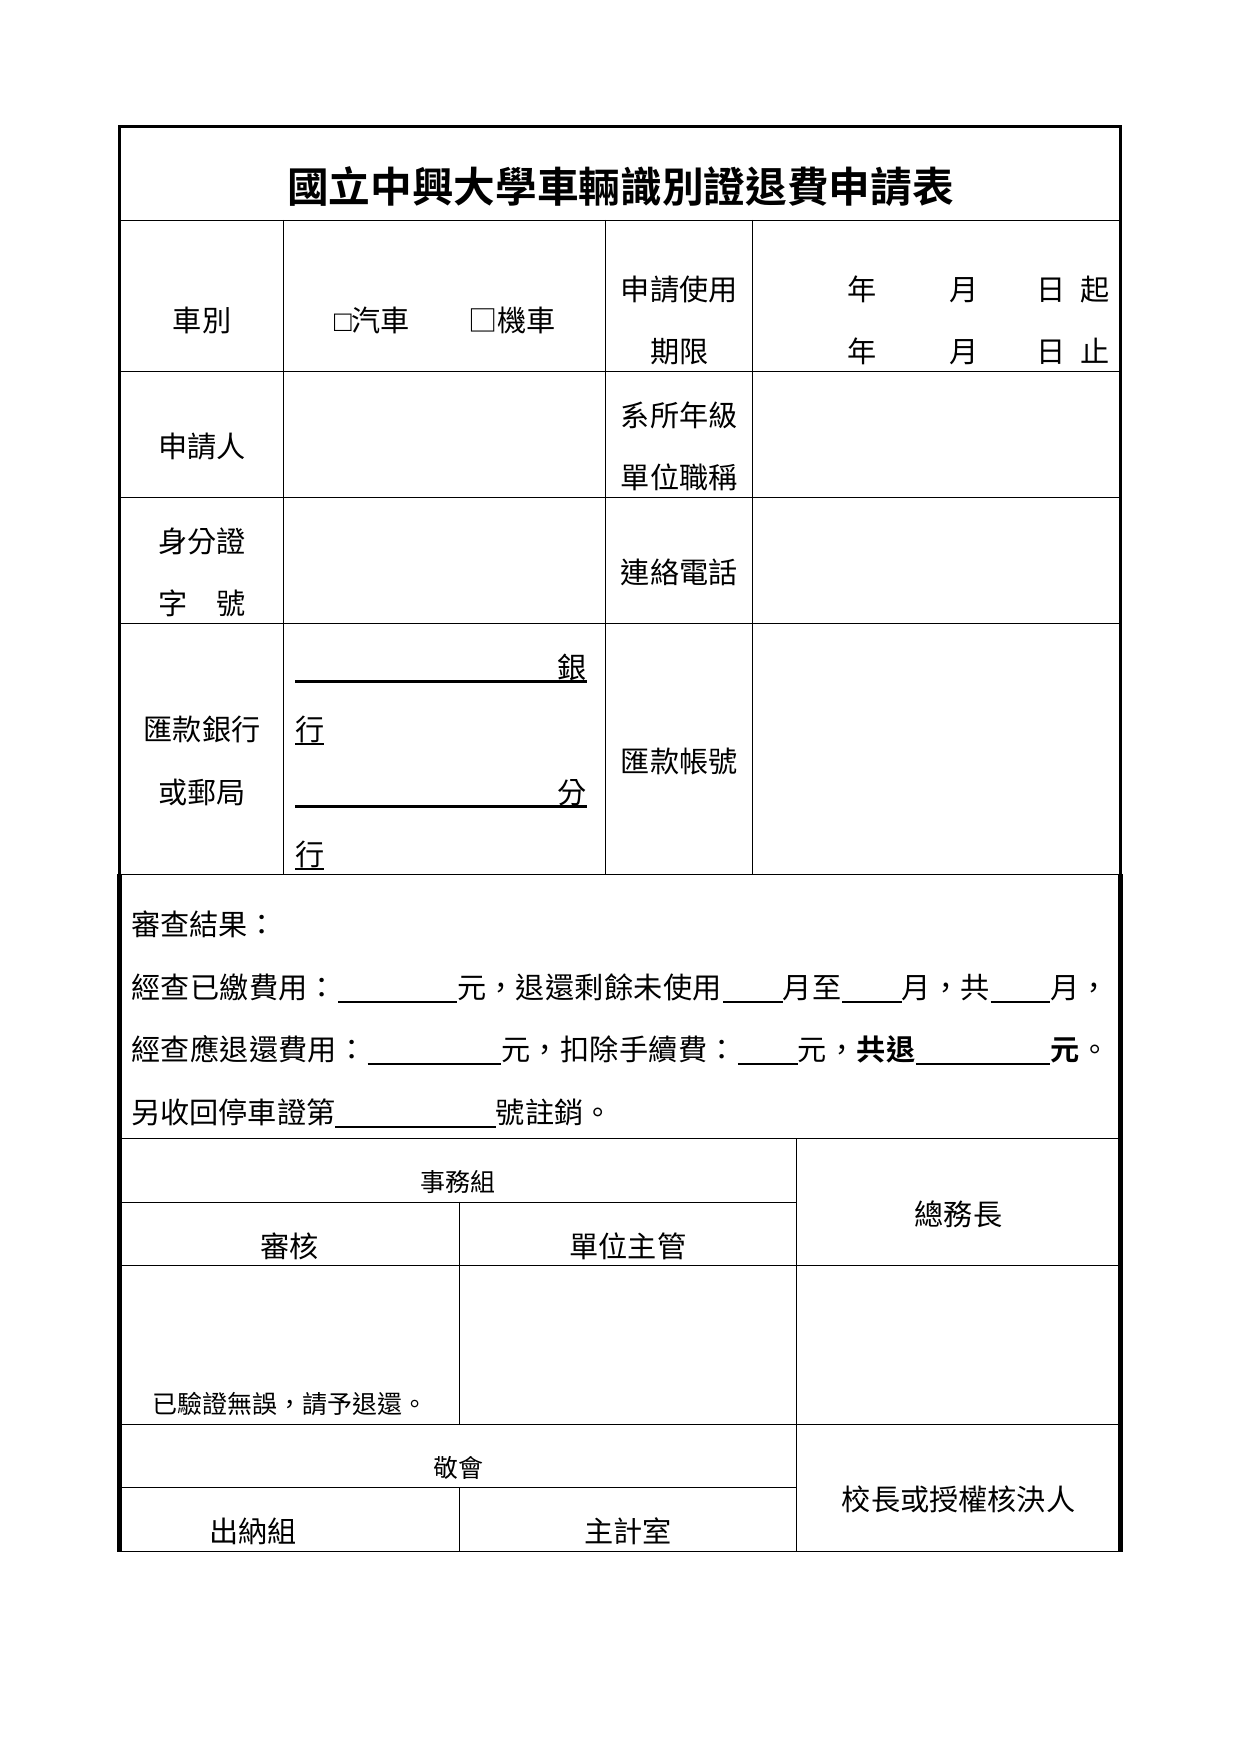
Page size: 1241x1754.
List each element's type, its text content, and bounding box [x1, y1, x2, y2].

table_cell 敬會 [122, 1425, 796, 1487]
table_cell [753, 624, 1119, 874]
table_cell 申請人 [121, 372, 283, 497]
table_cell 主計室 [460, 1488, 796, 1551]
table_cell [753, 372, 1119, 497]
table_cell 已驗證無誤，請予退還。 [122, 1266, 459, 1424]
table_cell [797, 1266, 1118, 1424]
table_cell [284, 498, 605, 623]
table_cell 連絡電話 [606, 498, 752, 623]
table_cell 總務長 [797, 1139, 1118, 1265]
table_cell 審查結果： 經查已繳費用： 元，退還剩餘未使用 月至 月，共 月，經查應退還費用： 元，扣除手續費： 元，共退 元。另收回停車證第 號註銷。 [122, 875, 1118, 1138]
table_cell 系所年級 單位職稱 [606, 372, 752, 497]
table_cell 車別 [121, 221, 283, 371]
table_cell 年 月 日 起 年 月 日 止 [753, 221, 1119, 371]
table_cell 審核 [122, 1203, 459, 1265]
table_cell 匯款銀行或郵局 [121, 624, 283, 874]
table_cell 身分證 字 號 [121, 498, 283, 623]
table_cell 單位主管 [460, 1203, 796, 1265]
table_cell [460, 1266, 796, 1424]
table_cell 事務組 [122, 1139, 796, 1202]
table_cell 匯款帳號 [606, 624, 752, 874]
table_cell [284, 372, 605, 497]
table_header 國立中興大學車輛識別證退費申請表 [121, 128, 1119, 220]
table_cell □汽車 □機車 [284, 221, 605, 371]
table_cell 出納組 [122, 1488, 459, 1551]
table_cell 校長或授權核決人 [797, 1425, 1118, 1551]
table_cell 申請使用期限 [606, 221, 752, 371]
table_cell [753, 498, 1119, 623]
table_cell 銀行 分行 [284, 624, 605, 874]
